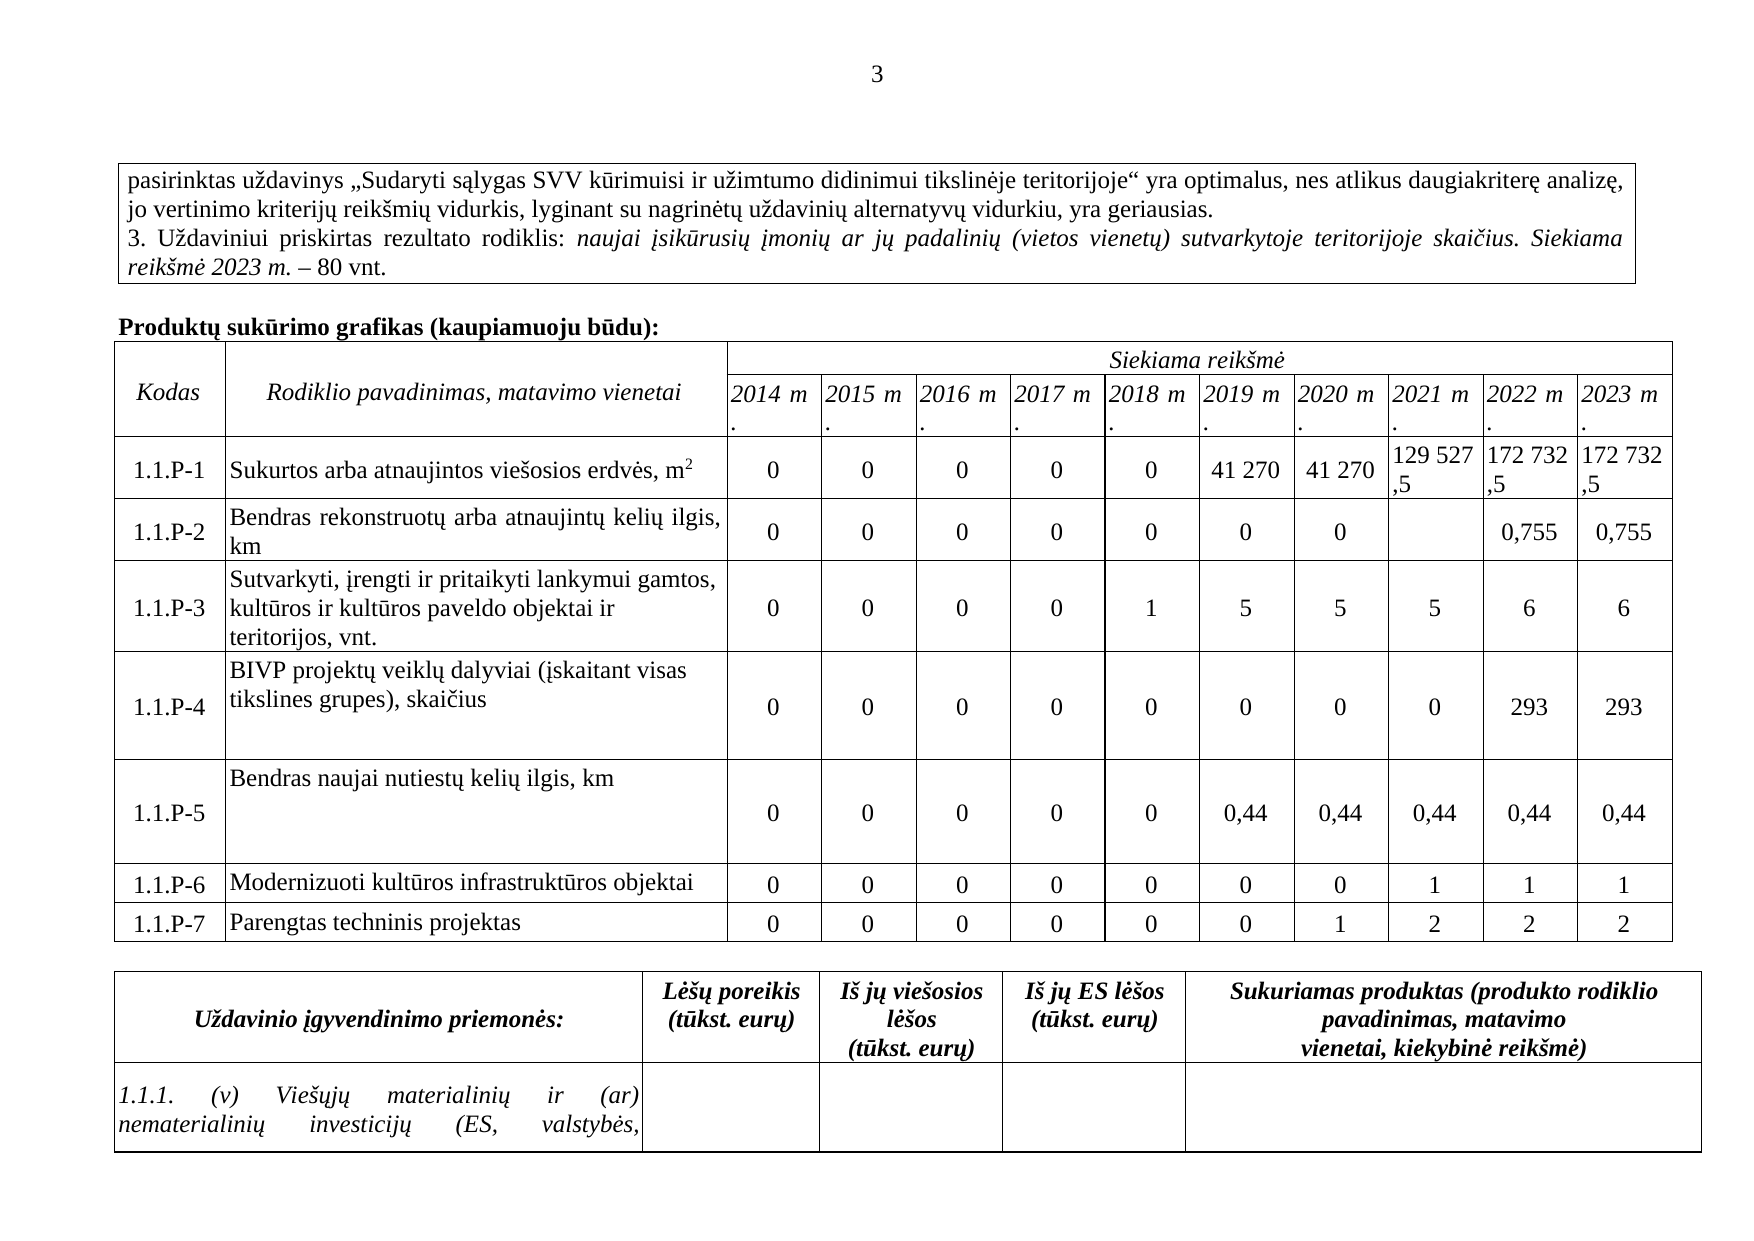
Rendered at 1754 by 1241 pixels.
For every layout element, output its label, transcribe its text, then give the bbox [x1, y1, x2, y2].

table_header Rodiklio pavadinimas, matavimo vienetai [226, 342, 727, 436]
text pasirinktas uždavinys „Sudaryti sąlygas SVV kūrimuisi ir užimtumo didinimui tikslinėje teritorijoje“ yra optimalus, nes atlikus daugiakriterę analizę, jo vertinimo kriterijų reikšmių vidurkis, lyginant su nagrinėtų uždavinių alternatyvų vidurkiu, yra geriausias. [119, 164, 1635, 220]
table_cell Parengtas techninis projektas [226, 903, 727, 941]
table_cell 0 [917, 437, 1010, 498]
table_cell 0 [917, 652, 1010, 758]
table_cell 0 [1295, 864, 1388, 902]
table_cell 1.1.P-4 [115, 652, 225, 758]
table_cell 0 [1011, 437, 1104, 498]
table_cell 0 [1106, 437, 1199, 498]
table_cell 0 [1106, 864, 1199, 902]
table_header Siekiama reikšmė [728, 342, 1672, 374]
table_cell [1389, 499, 1483, 560]
table_cell 0 [1011, 864, 1104, 902]
table_cell 0 [1011, 561, 1104, 651]
table_cell 0 [917, 903, 1010, 941]
table_cell 1 [1295, 903, 1388, 941]
table_cell 0 [1106, 652, 1199, 758]
table_cell Bendras rekonstruotų arba atnaujintų kelių ilgis, km [226, 499, 727, 560]
table_cell 2023 m. [1578, 375, 1672, 436]
table_cell [1003, 1063, 1185, 1151]
table_cell 2015 m. [822, 375, 916, 436]
table_cell 2016 m. [917, 375, 1010, 436]
table_cell 0 [728, 561, 821, 651]
table_cell 0,44 [1295, 760, 1388, 863]
table_cell 0 [1295, 499, 1388, 560]
table_cell 0 [1200, 652, 1294, 758]
table_cell 0 [728, 903, 821, 941]
table_cell Sutvarkyti, įrengti ir pritaikyti lankymui gamtos, kultūros ir kultūros paveldo objektai ir teritorijos, vnt. [226, 561, 727, 651]
table_cell 0 [822, 864, 916, 902]
table_cell 0 [822, 437, 916, 498]
table_cell 0 [917, 864, 1010, 902]
table_cell [820, 1063, 1002, 1151]
table_cell 0,44 [1578, 760, 1672, 863]
table_cell 41 270 [1295, 437, 1388, 498]
table_cell 0,44 [1484, 760, 1577, 863]
table_cell 0,755 [1484, 499, 1577, 560]
table_cell 1.1.P-2 [115, 499, 225, 560]
table_header Sukuriamas produktas (produkto rodiklio pavadinimas, matavimo vienetai, kiekybinė reikšmė) [1186, 972, 1701, 1062]
table_cell 0 [1011, 760, 1104, 863]
table_cell 1.1.P-1 [115, 437, 225, 498]
table_cell 2 [1389, 903, 1483, 941]
table_cell 1 [1484, 864, 1577, 902]
table_cell [643, 1063, 819, 1151]
table_cell 2021 m. [1389, 375, 1483, 436]
table_header Iš jų ES lėšos (tūkst. eurų) [1003, 972, 1185, 1062]
table_cell 293 [1578, 652, 1672, 758]
table_cell 2022 m. [1484, 375, 1577, 436]
table_cell 0 [1106, 499, 1199, 560]
table_cell 0 [1106, 903, 1199, 941]
table_cell 0 [917, 499, 1010, 560]
table_cell 0 [822, 652, 916, 758]
table_cell 0 [917, 760, 1010, 863]
text 3. Uždaviniui priskirtas rezultato rodiklis: naujai įsikūrusių įmonių ar jų padalinių (vietos vienetų) sutvarkytoje teritorijoje skaičius. Siekiama reikšmė 2023 m. – 80 vnt. [119, 220, 1635, 283]
table_cell 0 [1011, 652, 1104, 758]
table_cell 1 [1578, 864, 1672, 902]
table_cell 0 [728, 864, 821, 902]
table_cell 6 [1484, 561, 1577, 651]
table_cell 0 [917, 561, 1010, 651]
table_header Kodas [115, 342, 225, 436]
table_cell 0,44 [1389, 760, 1483, 863]
table_cell 172 732,5 [1578, 437, 1672, 498]
table_cell 0 [1200, 864, 1294, 902]
table_cell 41 270 [1200, 437, 1294, 498]
table_cell 0 [822, 499, 916, 560]
table_cell 1.1.P-6 [115, 864, 225, 902]
table_cell 2014 m. [728, 375, 821, 436]
table_cell 6 [1578, 561, 1672, 651]
table_cell 0 [728, 499, 821, 560]
table_cell 1.1.P-3 [115, 561, 225, 651]
table_cell 129 527,5 [1389, 437, 1483, 498]
table_cell 0 [822, 760, 916, 863]
table_cell 0 [728, 437, 821, 498]
table_cell 1 [1389, 864, 1483, 902]
table_cell 0 [1106, 760, 1199, 863]
table_cell 2 [1484, 903, 1577, 941]
table_cell [1186, 1063, 1701, 1151]
table_cell 293 [1484, 652, 1577, 758]
table_cell 1.1.1. (v) Viešųjų materialinių ir (ar) nematerialinių investicijų (ES, valstybės, [115, 1063, 642, 1151]
table_cell 5 [1295, 561, 1388, 651]
table_cell 1.1.P-7 [115, 903, 225, 941]
table_cell Modernizuoti kultūros infrastruktūros objektai [226, 864, 727, 902]
table_header Lėšų poreikis (tūkst. eurų) [643, 972, 819, 1062]
table_cell 5 [1389, 561, 1483, 651]
table_cell BIVP projektų veiklų dalyviai (įskaitant visas tikslines grupes), skaičius [226, 652, 727, 758]
table_cell 5 [1200, 561, 1294, 651]
table_cell 0 [822, 903, 916, 941]
table_cell 0 [1011, 499, 1104, 560]
table_cell 1 [1106, 561, 1199, 651]
table_cell 2 [1578, 903, 1672, 941]
table_cell Sukurtos arba atnaujintos viešosios erdvės, m2 [226, 437, 727, 498]
table_header Iš jų viešosios lėšos (tūkst. eurų) [820, 972, 1002, 1062]
table_cell 2017 m. [1011, 375, 1104, 436]
table_cell 0,44 [1200, 760, 1294, 863]
table_cell 0 [728, 760, 821, 863]
table_cell 0 [1011, 903, 1104, 941]
table_cell Bendras naujai nutiestų kelių ilgis, km [226, 760, 727, 863]
table_cell 0,755 [1578, 499, 1672, 560]
table_cell 2019 m. [1200, 375, 1294, 436]
table_cell 0 [1200, 499, 1294, 560]
table_cell 2018 m. [1106, 375, 1199, 436]
table_header Uždavinio įgyvendinimo priemonės: [115, 972, 642, 1062]
table_cell 172 732,5 [1484, 437, 1577, 498]
table_cell 0 [1295, 652, 1388, 758]
text Produktų sukūrimo grafikas (kaupiamuoju būdu): [118, 312, 1636, 341]
table_cell 0 [1389, 652, 1483, 758]
table_cell 2020 m. [1295, 375, 1388, 436]
table_cell 0 [1200, 903, 1294, 941]
table_cell 0 [728, 652, 821, 758]
table_cell 1.1.P-5 [115, 760, 225, 863]
table_cell 0 [822, 561, 916, 651]
